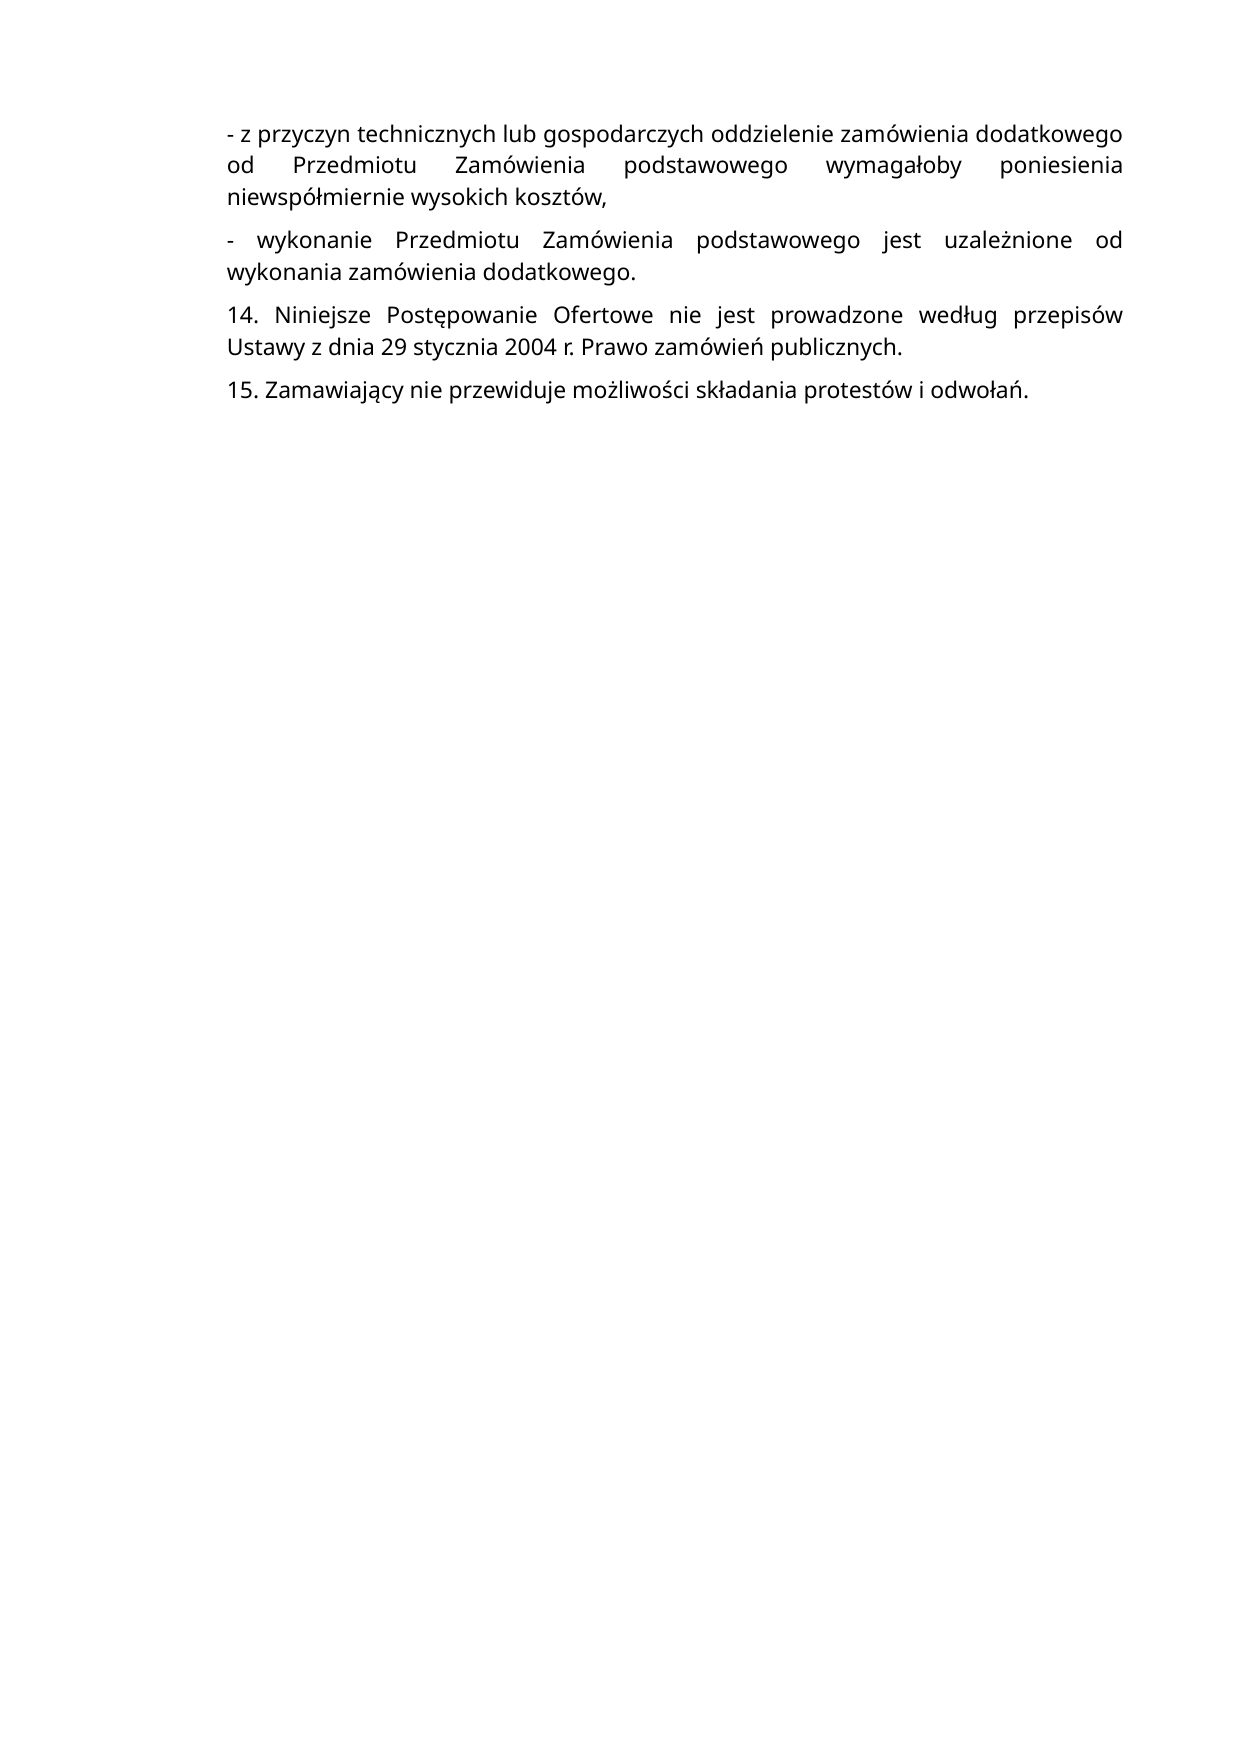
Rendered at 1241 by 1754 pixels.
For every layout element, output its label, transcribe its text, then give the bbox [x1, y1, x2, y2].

text - z przyczyn technicznych lub gospodarczych oddzielenie zamówienia dodatkowego od Przedmiotu Zamówienia podstawowego wymagałoby poniesienia niewspółmiernie wysokich kosztów, [227, 118, 1123, 212]
text 15. Zamawiający nie przewiduje możliwości składania protestów i odwołań. [227, 374, 1123, 406]
text 14. Niniejsze Postępowanie Ofertowe nie jest prowadzone według przepisów Ustawy z dnia 29 stycznia 2004 r. Prawo zamówień publicznych. [227, 299, 1123, 362]
text - wykonanie Przedmiotu Zamówienia podstawowego jest uzależnione od wykonania zamówienia dodatkowego. [227, 224, 1123, 287]
